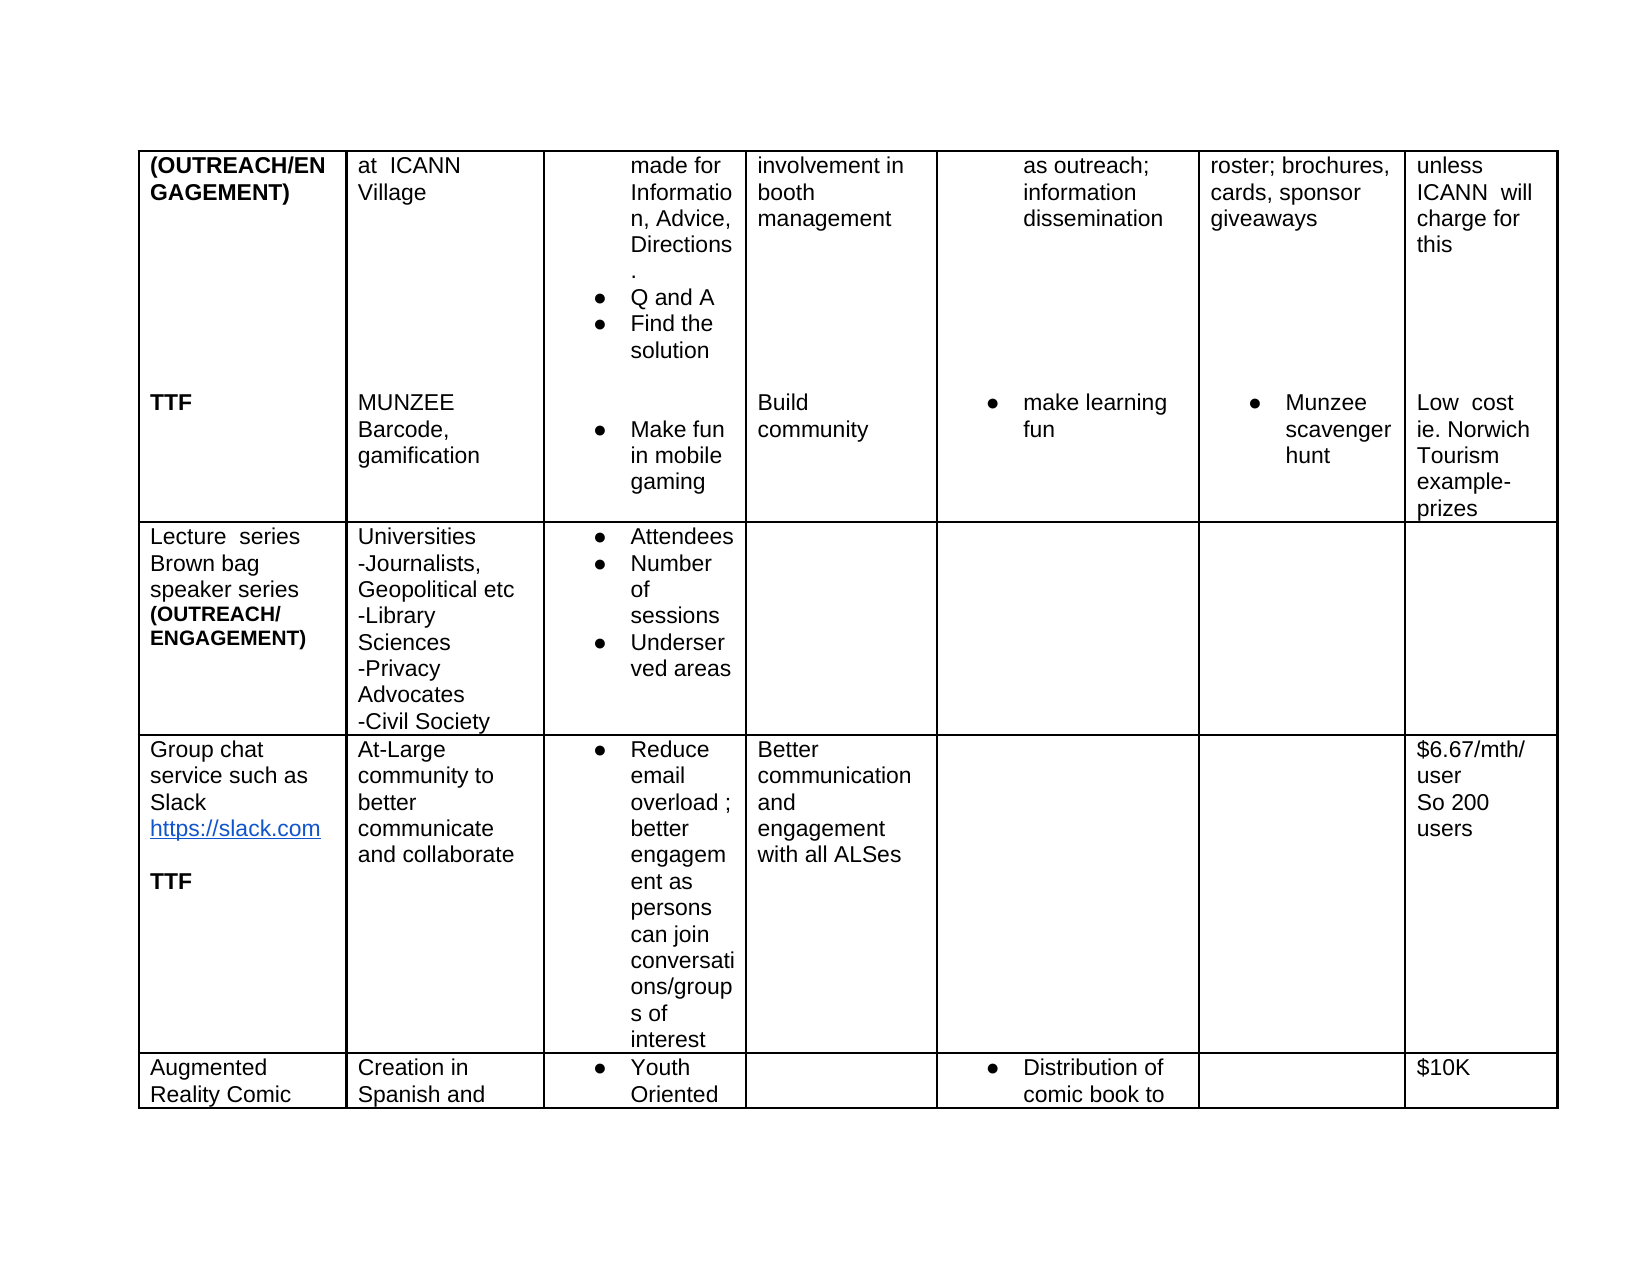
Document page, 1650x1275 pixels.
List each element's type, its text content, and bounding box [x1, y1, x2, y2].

table_cell Contacts made for Information, Advice, Directions. Q and A Find the solution Make fun in mobile gaming [545, 152, 745, 521]
table_cell Reduce email overload ; better engagement as persons can join conversations/groups of interest [545, 736, 745, 1052]
table_cell $6.67/mth/user So 200 users [1406, 736, 1556, 1052]
table_cell roster; brochures, cards, sponsor giveaways Munzee scavenger hunt [1200, 152, 1404, 521]
table_cell [747, 1054, 936, 1107]
table_cell [938, 736, 1198, 1052]
table_cell Attendees Number of sessions Underserved areas [545, 523, 745, 734]
table_cell $10K [1406, 1054, 1556, 1107]
table_cell (OUTREACH/ENGAGEMENT) TTF [140, 152, 345, 521]
table_cell [1406, 523, 1556, 734]
table_cell at ICANN Village MUNZEE Barcode, gamification [348, 152, 543, 521]
table_cell Universities -Journalists, Geopolitical etc -Library Sciences -Privacy Advocates -Civil Society [348, 523, 543, 734]
table_cell as outreach; information dissemination make learning fun [938, 152, 1198, 521]
table_cell unless ICANN will charge for this Low cost ie. Norwich Tourism example-prizes [1406, 152, 1556, 521]
table_cell Youth Oriented content Interactive [545, 1054, 745, 1107]
table_cell [1200, 1054, 1404, 1107]
table_cell At-Large community to better communicate and collaborate [348, 736, 543, 1052]
table_cell Creation in Spanish and [348, 1054, 543, 1107]
table_cell Augmented Reality Comic [140, 1054, 345, 1107]
table_cell involvement in booth management Build community [747, 152, 936, 521]
table_cell [1200, 736, 1404, 1052]
table_cell [938, 523, 1198, 734]
table_cell Lecture series Brown bag speaker series (OUTREACH/ ENGAGEMENT) [140, 523, 345, 734]
table_cell Distribution of comic book to youth [938, 1054, 1198, 1107]
table_cell [1200, 523, 1404, 734]
table_cell Group chat service such as Slack https://slack.com TTF [140, 736, 345, 1052]
table_cell [747, 523, 936, 734]
table_cell Better communication and engagement with all ALSes [747, 736, 936, 1052]
